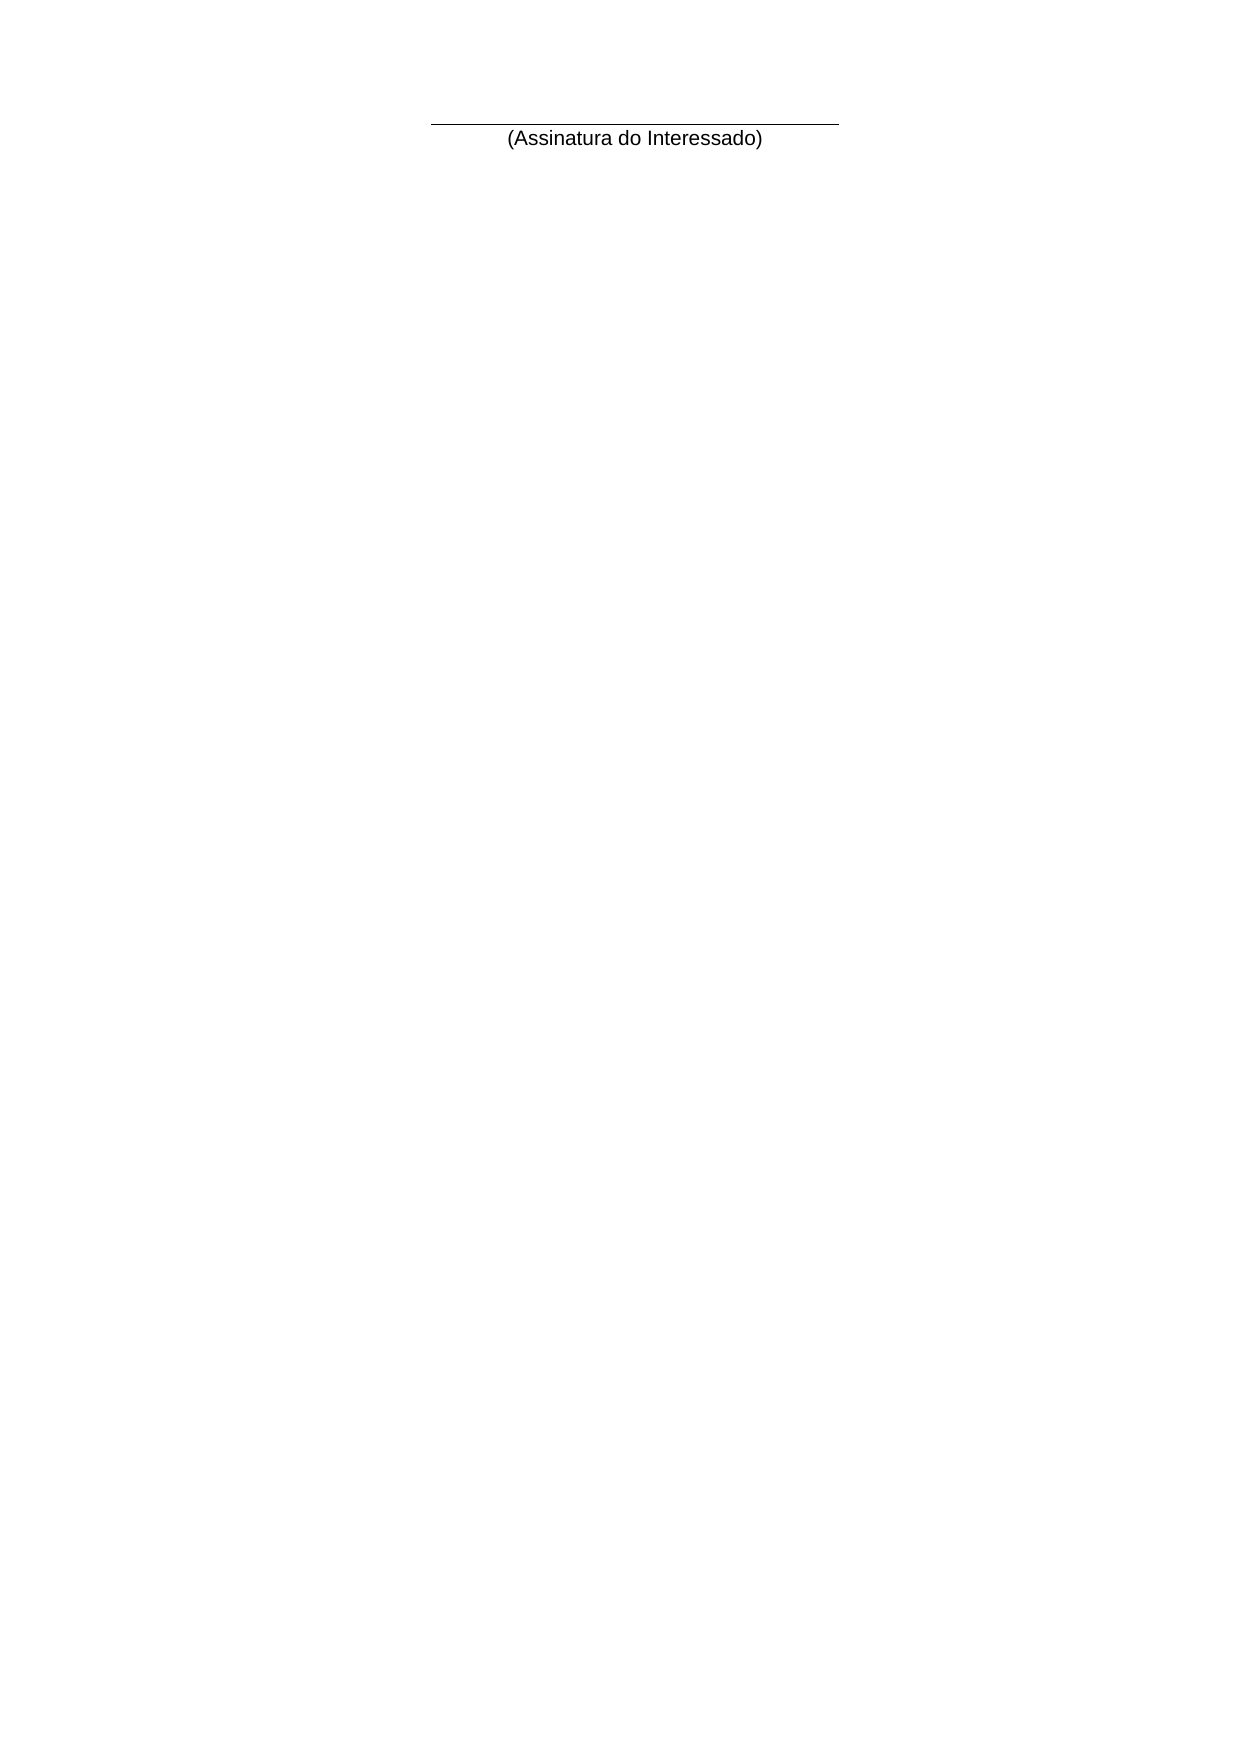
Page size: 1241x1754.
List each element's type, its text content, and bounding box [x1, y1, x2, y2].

table_cell (Assinatura do Interessado) [431, 125, 839, 149]
table_header [431, 100, 839, 124]
